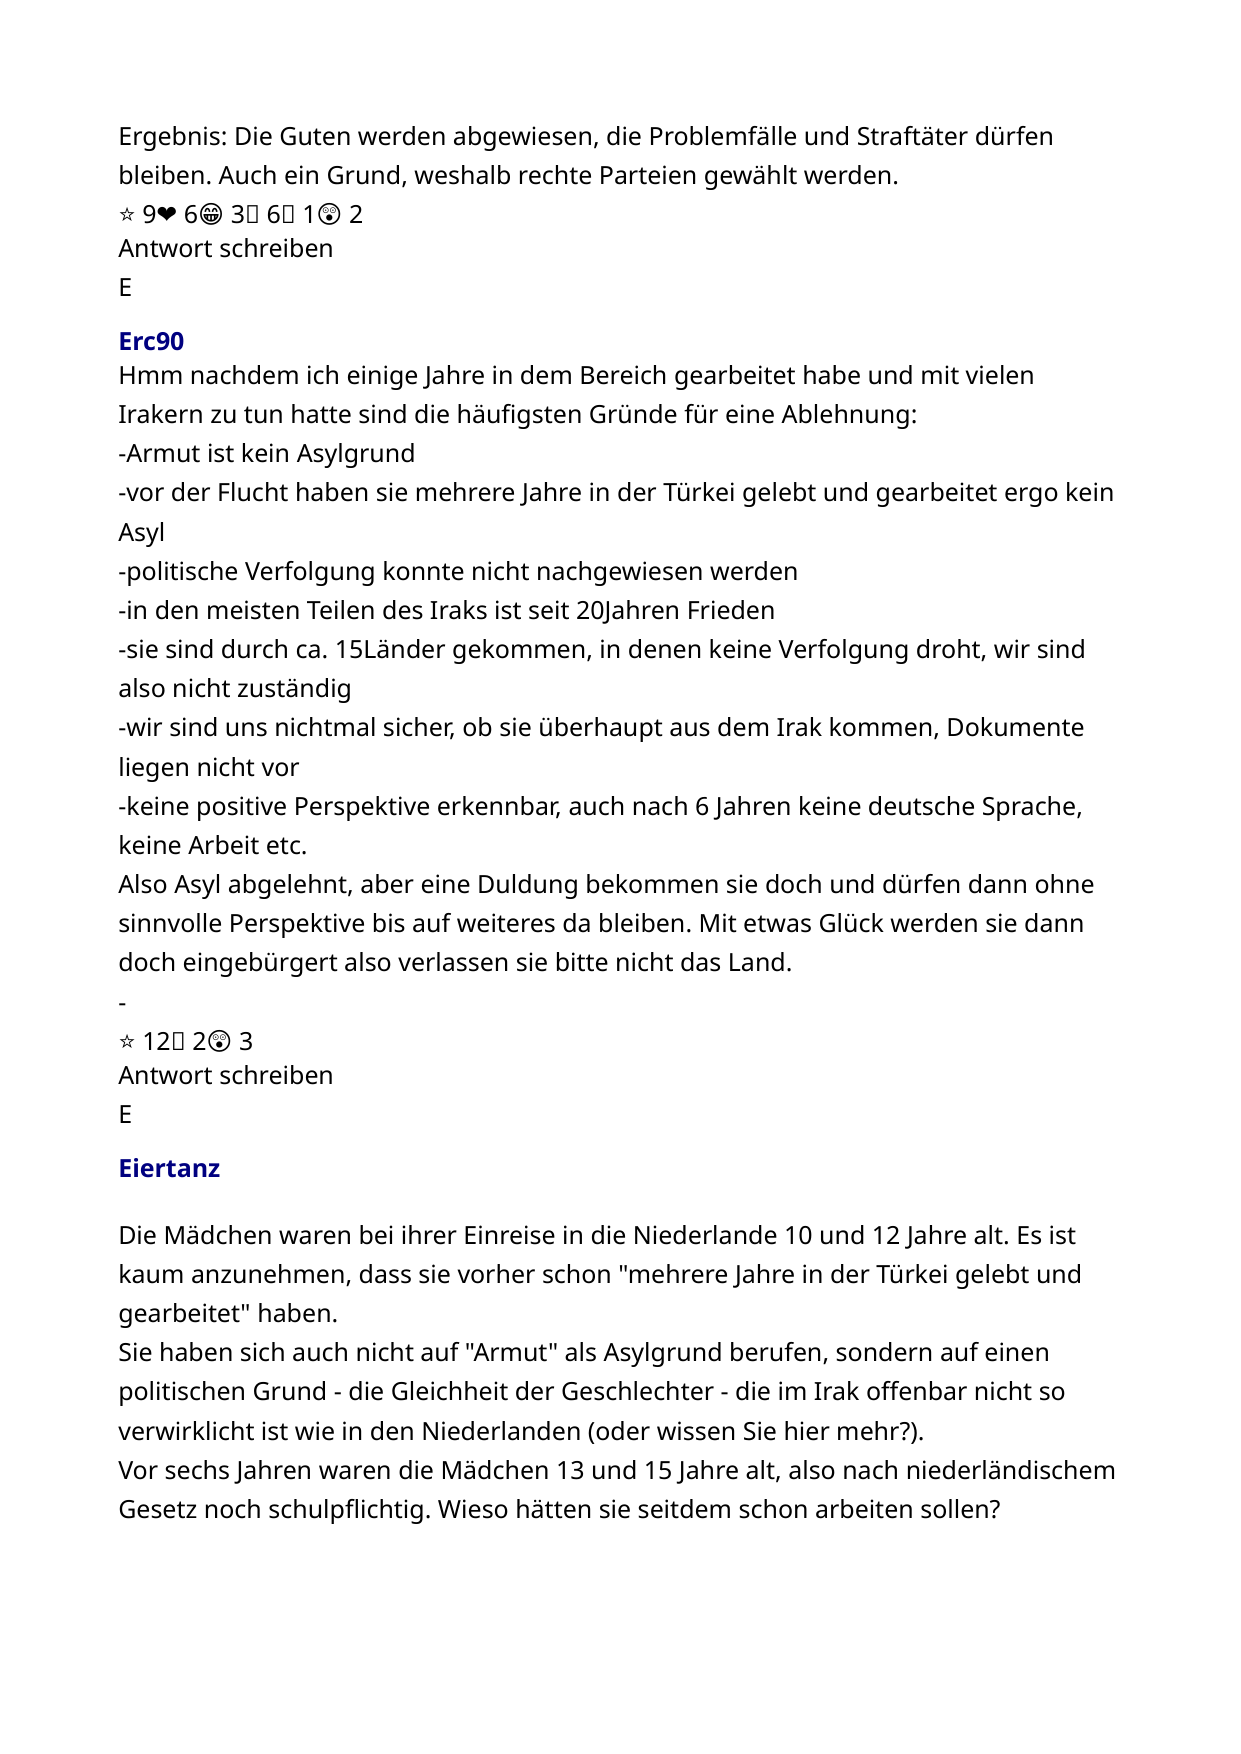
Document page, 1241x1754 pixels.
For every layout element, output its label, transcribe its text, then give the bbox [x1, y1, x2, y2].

text Vor sechs Jahren waren die Mädchen 13 und 15 Jahre alt, also nach niederländischem Gesetz noch schulpflichtig. Wieso hätten sie seitdem schon arbeiten sollen? [118, 1452, 1122, 1526]
text Hmm nachdem ich einige Jahre in dem Bereich gearbeitet habe und mit vielen Irakern zu tun hatte sind die häufigsten Gründe für eine Ablehnung: [118, 357, 1122, 431]
subtitle Erc90 [118, 323, 1122, 357]
text Antwort schreiben [118, 1057, 1122, 1091]
text -keine positive Perspektive erkennbar, auch nach 6 Jahren keine deutsche Sprache, keine Arbeit etc. [118, 788, 1122, 862]
text Sie haben sich auch nicht auf "Armut" als Asylgrund berufen, sondern auf einen politischen Grund - die Gleichheit der Geschlechter - die im Irak offenbar nicht so verwirklicht ist wie in den Niederlanden (oder wissen Sie hier mehr?). [118, 1335, 1122, 1447]
text -wir sind uns nichtmal sicher, ob sie überhaupt aus dem Irak kommen, Dokumente liegen nicht vor [118, 710, 1122, 783]
text -in den meisten Teilen des Iraks ist seit 20Jahren Frieden [118, 592, 1122, 627]
text -politische Verfolgung konnte nicht nachgewiesen werden [118, 553, 1122, 587]
text Die Mädchen waren bei ihrer Einreise in die Niederlande 10 und 12 Jahre alt. Es ist kaum anzunehmen, dass sie vorher schon "mehrere Jahre in der Türkei gelebt und gearbeitet" haben. [118, 1217, 1122, 1330]
text ⭐️ 12🤨 2😲 3 [118, 1023, 1122, 1057]
text Also Asyl abgelehnt, aber eine Duldung bekommen sie doch und dürfen dann ohne sinnvolle Perspektive bis auf weiteres da bleiben. Mit etwas Glück werden sie dann doch eingebürgert also verlassen sie bitte nicht das Land. [118, 867, 1122, 979]
text Ergebnis: Die Guten werden abgewiesen, die Problemfälle und Straftäter dürfen bleiben. Auch ein Grund, weshalb rechte Parteien gewählt werden. [118, 118, 1122, 191]
text E [118, 270, 1122, 304]
text -sie sind durch ca. 15Länder gekommen, in denen keine Verfolgung droht, wir sind also nicht zuständig [118, 632, 1122, 705]
text -Armut ist kein Asylgrund [118, 436, 1122, 470]
text -vor der Flucht haben sie mehrere Jahre in der Türkei gelebt und gearbeitet ergo kein Asyl [118, 475, 1122, 548]
text Antwort schreiben [118, 231, 1122, 264]
text ⭐️ 9❤️ 6😁 3🙁 6🤨 1😲 2 [118, 196, 1122, 231]
text E [118, 1097, 1122, 1131]
text - [118, 984, 1122, 1018]
subtitle Eiertanz [118, 1150, 1122, 1184]
